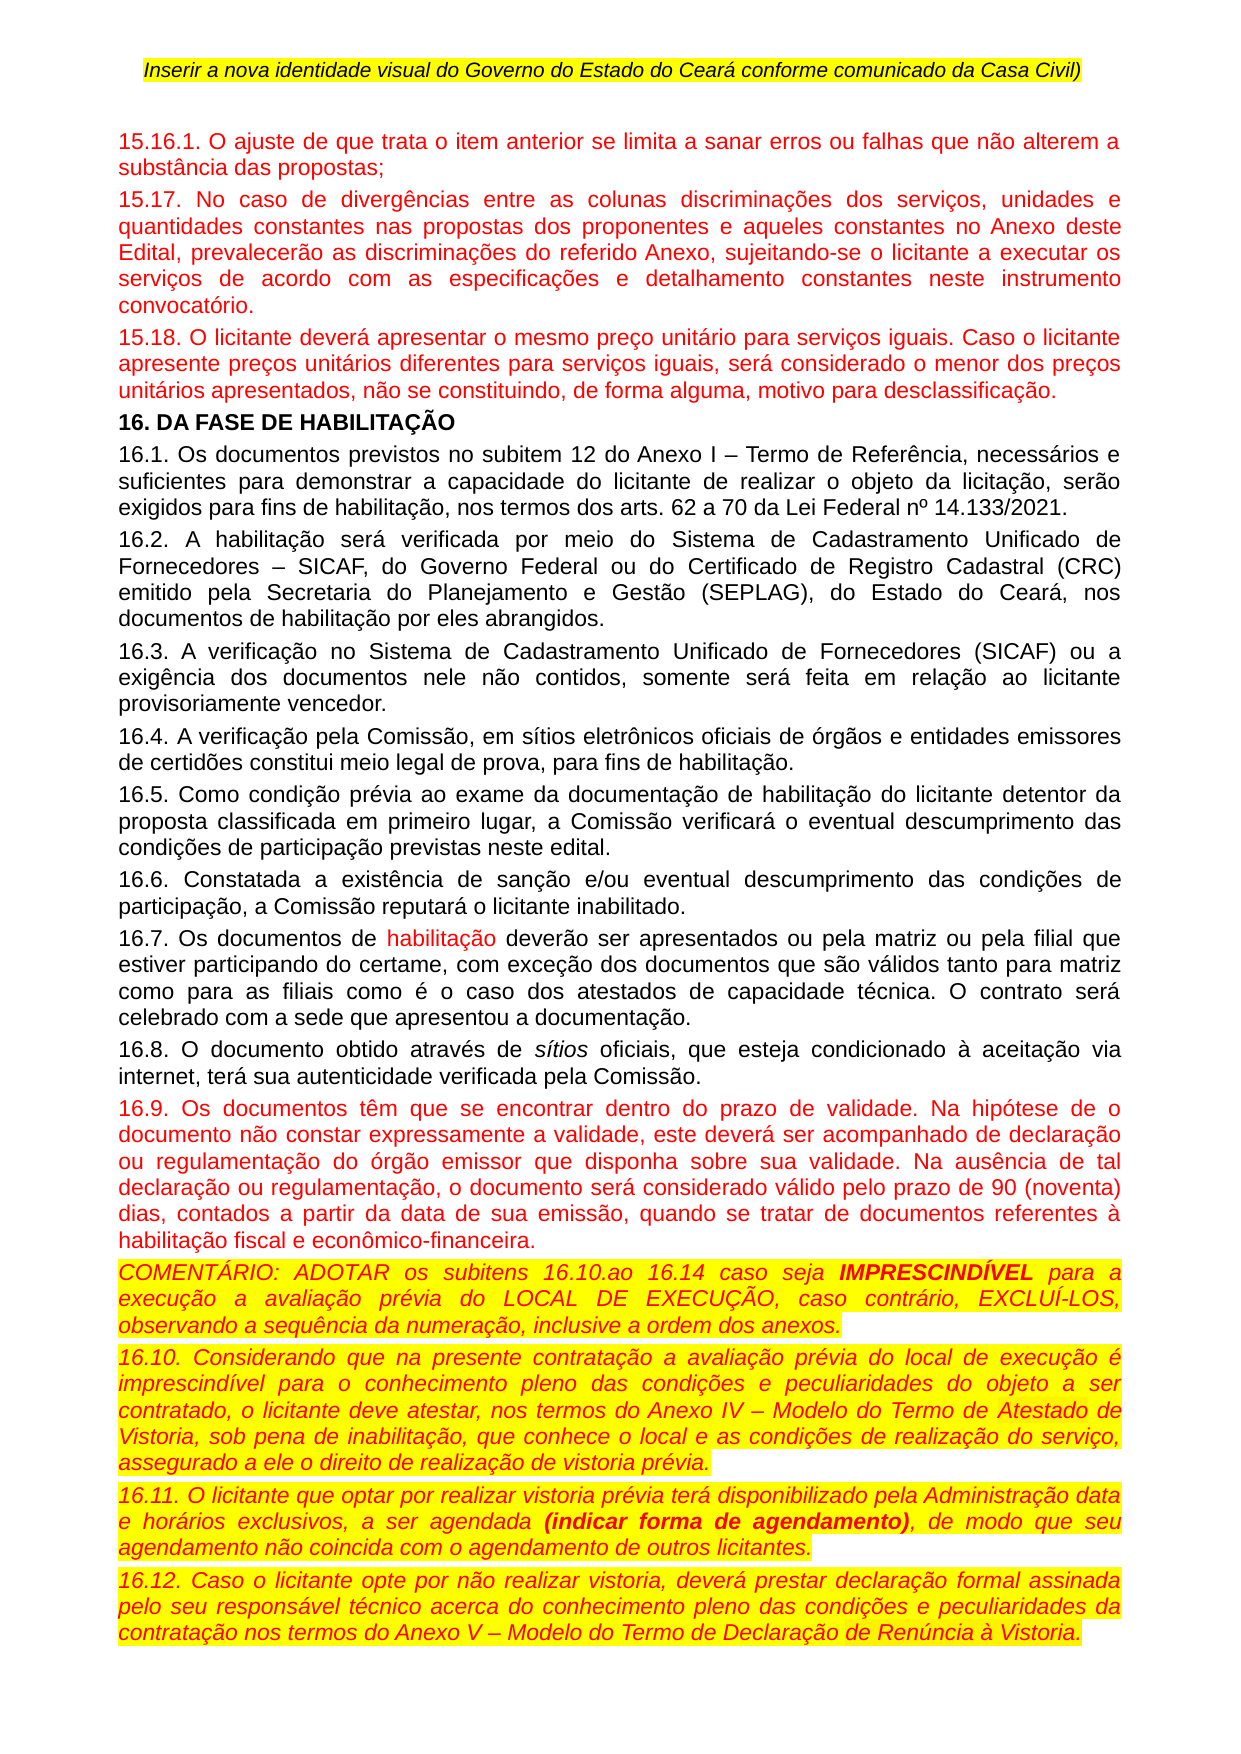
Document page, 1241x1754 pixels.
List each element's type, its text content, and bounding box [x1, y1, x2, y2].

text 16.8. O documento obtido através de sítios oficiais, que esteja condicionado à aceitação via internet, terá sua autenticidade verificada pela Comissão. [118, 1036, 1122, 1089]
text 16.3. A verificação no Sistema de Cadastramento Unificado de Fornecedores (SICAF) ou a exigência dos documentos nele não contidos, somente será feita em relação ao licitante provisoriamente vencedor. [118, 638, 1122, 717]
text 16.6. Constatada a existência de sanção e/ou eventual descumprimento das condições de participação, a Comissão reputará o licitante inabilitado. [118, 866, 1122, 919]
text COMENTÁRIO: ADOTAR os subitens 16.10.ao 16.14 caso seja IMPRESCINDÍVEL para a execução a avaliação prévia do LOCAL DE EXECUÇÃO, caso contrário, EXCLUÍ-LOS, observando a sequência da numeração, inclusive a ordem dos anexos. [118, 1259, 1122, 1338]
text 15.18. O licitante deverá apresentar o mesmo preço unitário para serviços iguais. Caso o licitante apresente preços unitários diferentes para serviços iguais, será considerado o menor dos preços unitários apresentados, não se constituindo, de forma alguma, motivo para desclassificação. [118, 324, 1122, 403]
text 16.12. Caso o licitante opte por não realizar vistoria, deverá prestar declaração formal assinada pelo seu responsável técnico acerca do conhecimento pleno das condições e peculiaridades da contratação nos termos do Anexo V – Modelo do Termo de Declaração de Renúncia à Vistoria. [118, 1567, 1122, 1646]
text 16.11. O licitante que optar por realizar vistoria prévia terá disponibilizado pela Administração data e horários exclusivos, a ser agendada (indicar forma de agendamento), de modo que seu agendamento não coincida com o agendamento de outros licitantes. [118, 1482, 1122, 1561]
text 16.7. Os documentos de habilitação deverão ser apresentados ou pela matriz ou pela filial que estiver participando do certame, com exceção dos documentos que são válidos tanto para matriz como para as filiais como é o caso dos atestados de capacidade técnica. O contrato será celebrado com a sede que apresentou a documentação. [118, 925, 1122, 1030]
text 16.9. Os documentos têm que se encontrar dentro do prazo de validade. Na hipótese de o documento não constar expressamente a validade, este deverá ser acompanhado de declaração ou regulamentação do órgão emissor que disponha sobre sua validade. Na ausência de tal declaração ou regulamentação, o documento será considerado válido pelo prazo de 90 (noventa) dias, contados a partir da data de sua emissão, quando se tratar de documentos referentes à habilitação fiscal e econômico-financeira. [118, 1095, 1122, 1253]
text 16.1. Os documentos previstos no subitem 12 do Anexo I – Termo de Referência, necessários e suficientes para demonstrar a capacidade do licitante de realizar o objeto da licitação, serão exigidos para fins de habilitação, nos termos dos arts. 62 a 70 da Lei Federal nº 14.133/2021. [118, 441, 1122, 520]
text 16.5. Como condição prévia ao exame da documentação de habilitação do licitante detentor da proposta classificada em primeiro lugar, a Comissão verificará o eventual descumprimento das condições de participação previstas neste edital. [118, 781, 1122, 860]
text 16.2. A habilitação será verificada por meio do Sistema de Cadastramento Unificado de Fornecedores – SICAF, do Governo Federal ou do Certificado de Registro Cadastral (CRC) emitido pela Secretaria do Planejamento e Gestão (SEPLAG), do Estado do Ceará, nos documentos de habilitação por eles abrangidos. [118, 526, 1122, 632]
text 16.4. A verificação pela Comissão, em sítios eletrônicos oficiais de órgãos e entidades emissores de certidões constitui meio legal de prova, para fins de habilitação. [118, 723, 1122, 775]
text 16. DA FASE DE HABILITAÇÃO [118, 409, 1122, 435]
text 16.10. Considerando que na presente contratação a avaliação prévia do local de execução é imprescindível para o conhecimento pleno das condições e peculiaridades do objeto a ser contratado, o licitante deve atestar, nos termos do Anexo IV – Modelo do Termo de Atestado de Vistoria, sob pena de inabilitação, que conhece o local e as condições de realização do serviço, assegurado a ele o direito de realização de vistoria prévia. [118, 1344, 1122, 1476]
text 15.17. No caso de divergências entre as colunas discriminações dos serviços, unidades e quantidades constantes nas propostas dos proponentes e aqueles constantes no Anexo deste Edital, prevalecerão as discriminações do referido Anexo, sujeitando-se o licitante a executar os serviços de acordo com as especificações e detalhamento constantes neste instrumento convocatório. [118, 186, 1122, 318]
text 15.16.1. O ajuste de que trata o item anterior se limita a sanar erros ou falhas que não alterem a substância das propostas; [118, 128, 1122, 180]
